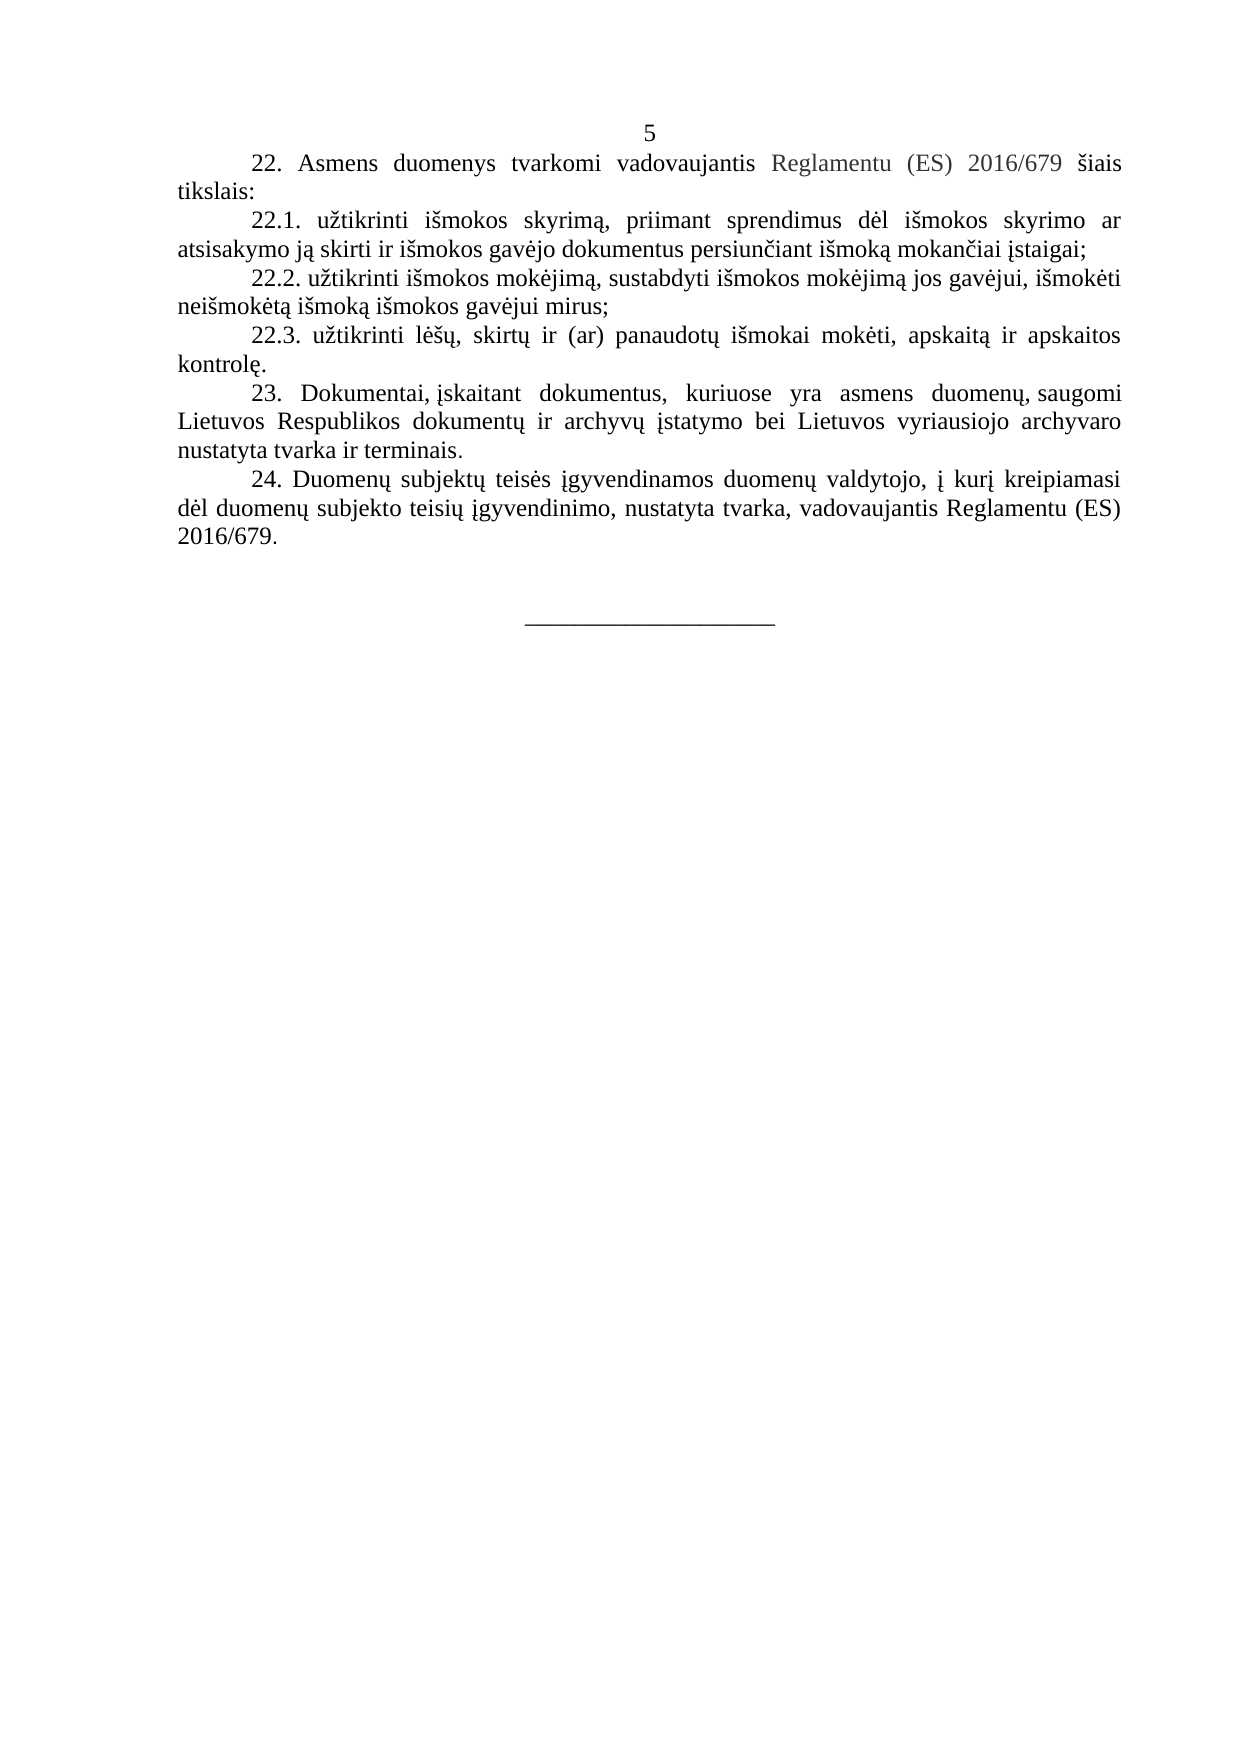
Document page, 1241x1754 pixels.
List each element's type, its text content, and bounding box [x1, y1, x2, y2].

text 23. Dokumentai, įskaitant dokumentus, kuriuose yra asmens duomenų, saugomi Lietuvos Respublikos dokumentų ir archyvų įstatymo bei Lietuvos vyriausiojo archyvaro nustatyta tvarka ir terminais. [177, 378, 1122, 464]
text 22. Asmens duomenys tvarkomi vadovaujantis Reglamentu (ES) 2016/679 šiais tikslais: [177, 148, 1122, 205]
text –––––––––––––––––––– [177, 608, 1122, 636]
text 24. Duomenų subjektų teisės įgyvendinamos duomenų valdytojo, į kurį kreipiamasi dėl duomenų subjekto teisių įgyvendinimo, nustatyta tvarka, vadovaujantis Reglamentu (ES) 2016/679. [177, 464, 1122, 550]
text 22.2. užtikrinti išmokos mokėjimą, sustabdyti išmokos mokėjimą jos gavėjui, išmokėti neišmokėtą išmoką išmokos gavėjui mirus; [177, 263, 1122, 320]
text 22.3. užtikrinti lėšų, skirtų ir (ar) panaudotų išmokai mokėti, apskaitą ir apskaitos kontrolę. [177, 320, 1122, 378]
text 22.1. užtikrinti išmokos skyrimą, priimant sprendimus dėl išmokos skyrimo ar atsisakymo ją skirti ir išmokos gavėjo dokumentus persiunčiant išmoką mokančiai įstaigai; [177, 205, 1122, 263]
